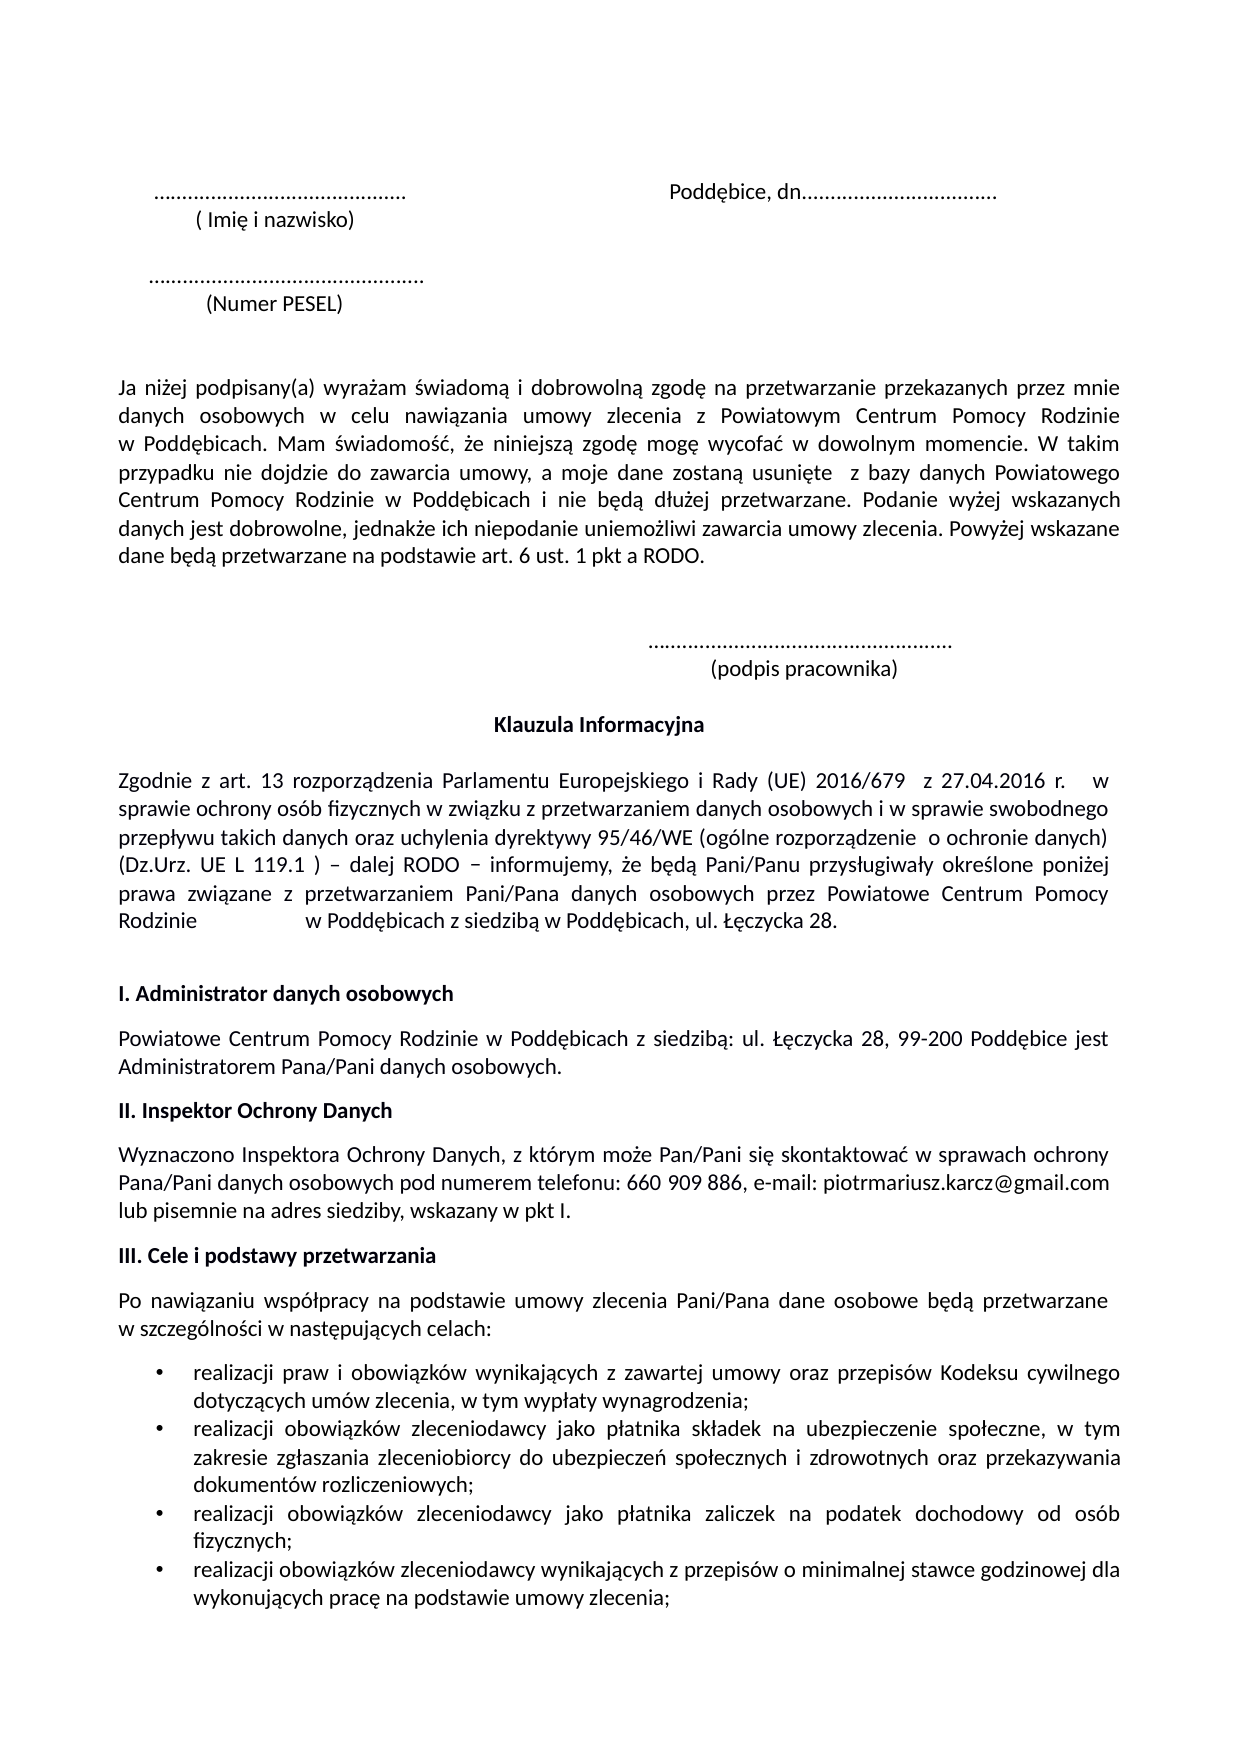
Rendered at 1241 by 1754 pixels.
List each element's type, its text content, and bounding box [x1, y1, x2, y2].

text Klauzula Informacyjna [118, 710, 1122, 738]
text Zgodnie z art. 13 rozporządzenia Parlamentu Europejskiego i Rady (UE) 2016/679 z 27.04.2016 r. w sprawie ochrony osób fizycznych w związku z przetwarzaniem danych osobowych i w sprawie swobodnego przepływu takich danych oraz uchylenia dyrektywy 95/46/WE (ogólne rozporządzenie o ochronie danych) (Dz.Urz. UE L 119.1 ) – dalej RODO − informujemy, że będą Pani/Panu przysługiwały określone poniżej prawa związane z przetwarzaniem Pani/Pana danych osobowych przez Powiatowe Centrum Pomocy Rodzinie w Poddębicach z siedzibą w Poddębicach, ul. Łęczycka 28. [118, 767, 1110, 935]
list realizacji obowiązków zleceniodawcy wynikających z przepisów o minimalnej stawce godzinowej dla wykonujących pracę na podstawie umowy zlecenia; [156, 1555, 1122, 1611]
list realizacji obowiązków zleceniodawcy jako płatnika zaliczek na podatek dochodowy od osób fizycznych; [156, 1499, 1122, 1555]
text …............................................. [118, 261, 1122, 289]
list realizacji praw i obowiązków wynikających z zawartej umowy oraz przepisów Kodeksu cywilnego dotyczących umów zlecenia, w tym wypłaty wynagrodzenia; [156, 1358, 1122, 1414]
text ….................................................. [118, 626, 1122, 654]
text (Numer PESEL) [118, 289, 1122, 317]
text Wyznaczono Inspektora Ochrony Danych, z którym może Pan/Pani się skontaktować w sprawach ochrony Pana/Pani danych osobowych pod numerem telefonu: 660 909 886, e-mail: piotrmariusz.karcz@gmail.com lub pisemnie na adres siedziby, wskazany w pkt I. [118, 1140, 1110, 1224]
text ( Imię i nazwisko) [118, 205, 1122, 233]
text Po nawiązaniu współpracy na podstawie umowy zlecenia Pani/Pana dane osobowe będą przetwarzane w szczególności w następujących celach: [118, 1286, 1110, 1342]
list realizacji obowiązków zleceniodawcy jako płatnika składek na ubezpieczenie społeczne, w tym zakresie zgłaszania zleceniobiorcy do ubezpieczeń społecznych i zdrowotnych oraz przekazywania dokumentów rozliczeniowych; [156, 1414, 1122, 1499]
text (podpis pracownika) [118, 654, 1122, 682]
text I. Administrator danych osobowych [118, 951, 1110, 1007]
text II. Inspektor Ochrony Danych [118, 1097, 1110, 1124]
text Powiatowe Centrum Pomocy Rodzinie w Poddębicach z siedzibą: ul. Łęczycka 28, 99-200 Poddębice jest Administratorem Pana/Pani danych osobowych. [118, 1024, 1110, 1080]
text Ja niżej podpisany(a) wyrażam świadomą i dobrowolną zgodę na przetwarzanie przekazanych przez mnie danych osobowych w celu nawiązania umowy zlecenia z Powiatowym Centrum Pomocy Rodzinie w Poddębicach. Mam świadomość, że niniejszą zgodę mogę wycofać w dowolnym momencie. W takim przypadku nie dojdzie do zawarcia umowy, a moje dane zostaną usunięte z bazy danych Powiatowego Centrum Pomocy Rodzinie w Poddębicach i nie będą dłużej przetwarzane. Podanie wyżej wskazanych danych jest dobrowolne, jednakże ich niepodanie uniemożliwi zawarcia umowy zlecenia. Powyżej wskazane dane będą przetwarzane na podstawie art. 6 ust. 1 pkt a RODO. [118, 373, 1122, 570]
text …......................................... Poddębice, dn.................................. [118, 177, 1122, 205]
text III. Cele i podstawy przetwarzania [118, 1241, 1110, 1269]
